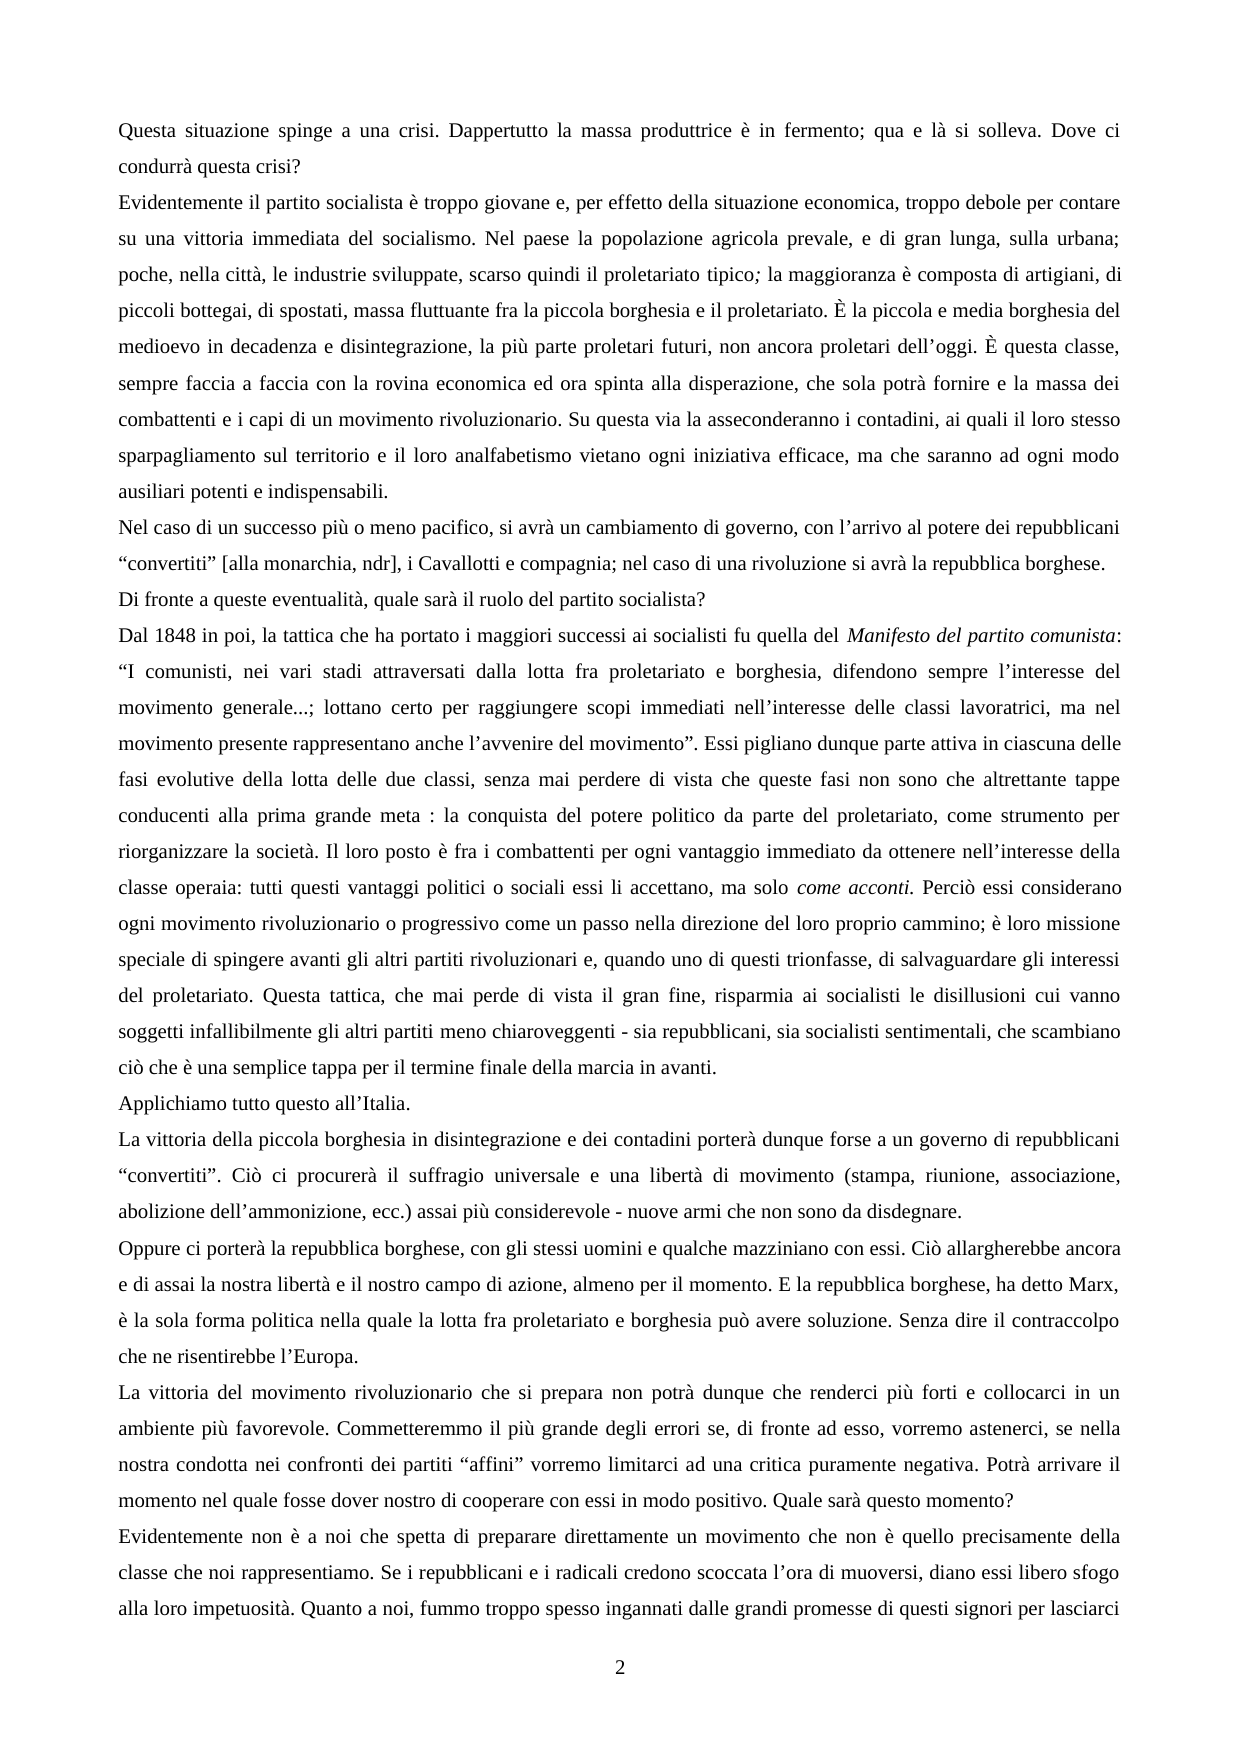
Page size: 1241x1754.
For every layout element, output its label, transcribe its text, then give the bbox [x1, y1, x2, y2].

text Evidentemente il partito socialista è troppo giovane e, per effetto della situazione economica, troppo debole per contare su una vittoria immediata del socialismo. Nel paese la popolazione agricola prevale, e di gran lunga, sulla urbana; poche, nella città, le industrie sviluppate, scarso quindi il proletariato tipico; la maggioranza è composta di artigiani, di piccoli bottegai, di spostati, massa fluttuante fra la piccola borghesia e il proletariato. È la piccola e media borghesia del medioevo in decadenza e disintegrazione, la più parte proletari futuri, non ancora proletari dell’oggi. È questa classe, sempre faccia a faccia con la rovina economica ed ora spinta alla disperazione, che sola potrà fornire e la massa dei combattenti e i capi di un movimento rivoluzionario. Su questa via la asseconderanno i contadini, ai quali il loro stesso sparpagliamento sul territorio e il loro analfabetismo vietano ogni iniziativa efficace, ma che saranno ad ogni modo ausiliari potenti e indispensabili. [118, 190, 1122, 503]
text Evidentemente non è a noi che spetta di preparare direttamente un movimento che non è quello precisamente della classe che noi rappresentiamo. Se i repubblicani e i radicali credono scoccata l’ora di muoversi, diano essi libero sfogo alla loro impetuosità. Quanto a noi, fummo troppo spesso ingannati dalle grandi promesse di questi signori per lasciarci [118, 1524, 1122, 1620]
text Di fronte a queste eventualità, quale sarà il ruolo del partito socialista? [118, 587, 1122, 611]
text La vittoria del movimento rivoluzionario che si prepara non potrà dunque che renderci più forti e collocarci in un ambiente più favorevole. Commetteremmo il più grande degli errori se, di fronte ad esso, vorremo astenerci, se nella nostra condotta nei confronti dei partiti “affini” vorremo limitarci ad una critica puramente negativa. Potrà arrivare il momento nel quale fosse dover nostro di cooperare con essi in modo positivo. Quale sarà questo momento? [118, 1379, 1122, 1512]
text Nel caso di un successo più o meno pacifico, si avrà un cambiamento di governo, con l’arrivo al potere dei repubblicani “convertiti” [alla monarchia, ndr], i Cavallotti e compagnia; nel caso di una rivoluzione si avrà la repubblica borghese. [118, 514, 1122, 575]
text Questa situazione spinge a una crisi. Dappertutto la massa produttrice è in fermento; qua e là si solleva. Dove ci condurrà questa crisi? [118, 118, 1122, 178]
text Dal 1848 in poi, la tattica che ha portato i maggiori successi ai socialisti fu quella del Manifesto del partito comunista: “I comunisti, nei vari stadi attraversati dalla lotta fra proletariato e borghesia, difendono sempre l’interesse del movimento generale...; lottano certo per raggiungere scopi immediati nell’interesse delle classi lavoratrici, ma nel movimento presente rappresentano anche l’avvenire del movimento”. Essi pigliano dunque parte attiva in ciascuna delle fasi evolutive della lotta delle due classi, senza mai perdere di vista che queste fasi non sono che altrettante tappe conducenti alla prima grande meta : la conquista del potere politico da parte del proletariato, come strumento per riorganizzare la società. Il loro posto è fra i combattenti per ogni vantaggio immediato da ottenere nell’interesse della classe operaia: tutti questi vantaggi politici o sociali essi li accettano, ma solo come acconti. Perciò essi considerano ogni movimento rivoluzionario o progressivo come un passo nella direzione del loro proprio cammino; è loro missione speciale di spingere avanti gli altri partiti rivoluzionari e, quando uno di questi trionfasse, di salvaguardare gli interessi del proletariato. Questa tattica, che mai perde di vista il gran fine, risparmia ai socialisti le disillusioni cui vanno soggetti infallibilmente gli altri partiti meno chiaroveggenti - sia repubblicani, sia socialisti sentimentali, che scambiano ciò che è una semplice tappa per il termine finale della marcia in avanti. [118, 623, 1122, 1079]
text Oppure ci porterà la repubblica borghese, con gli stessi uomini e qualche mazziniano con essi. Ciò allargherebbe ancora e di assai la nostra libertà e il nostro campo di azione, almeno per il momento. E la repubblica borghese, ha detto Marx, è la sola forma politica nella quale la lotta fra proletariato e borghesia può avere soluzione. Senza dire il contraccolpo che ne risentirebbe l’Europa. [118, 1235, 1122, 1368]
text Applichiamo tutto questo all’Italia. [118, 1091, 1122, 1115]
text La vittoria della piccola borghesia in disintegrazione e dei contadini porterà dunque forse a un governo di repubblicani “convertiti”. Ciò ci procurerà il suffragio universale e una libertà di movimento (stampa, riunione, associazione, abolizione dell’ammonizione, ecc.) assai più considerevole - nuove armi che non sono da disdegnare. [118, 1127, 1122, 1223]
